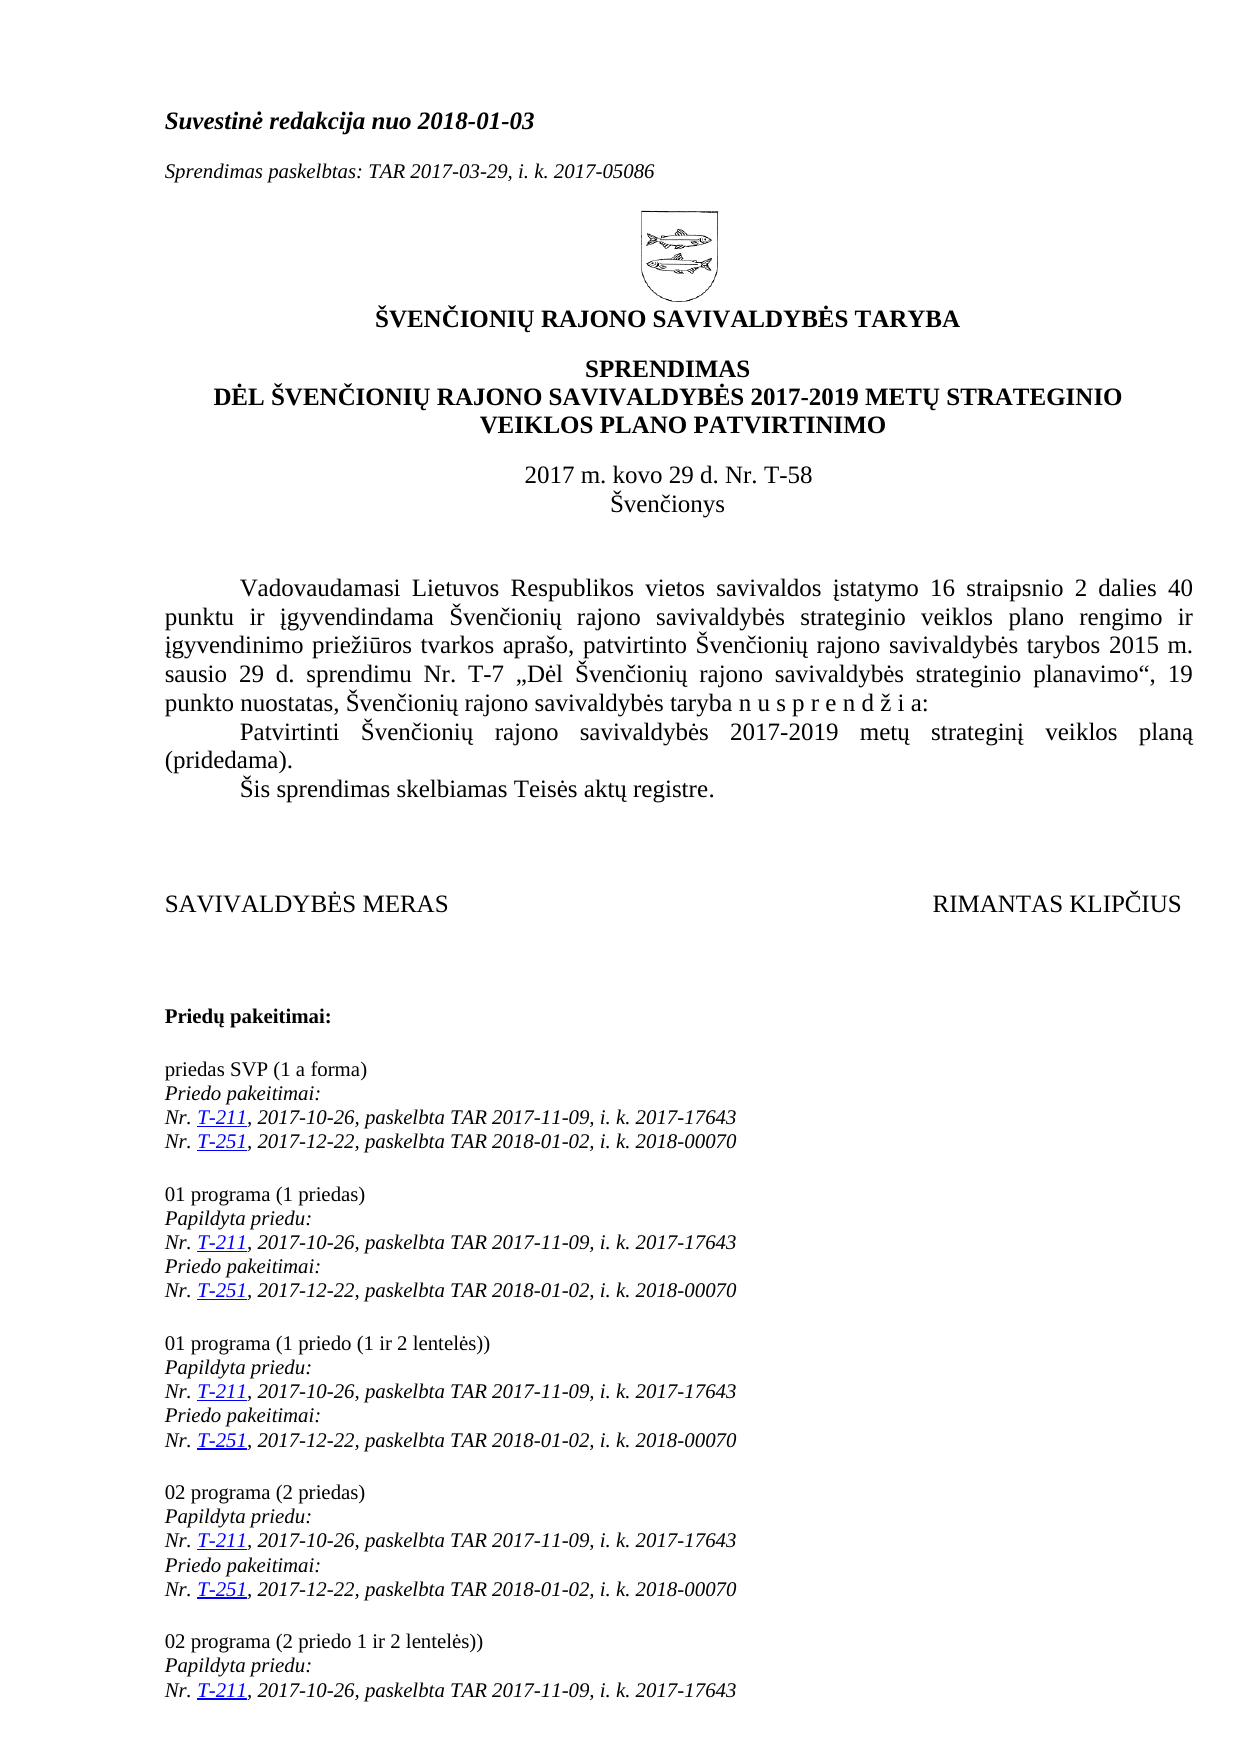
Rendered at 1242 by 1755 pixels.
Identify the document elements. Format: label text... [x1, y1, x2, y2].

text Nr. T-211, 2017-10-26, paskelbta TAR 2017-11-09, i. k. 2017-17643 [164, 1528, 1194, 1552]
text Priedo pakeitimai: [164, 1552, 1194, 1577]
text 02 programa (2 priedas) [164, 1480, 1194, 1504]
text 01 programa (1 priedas) [164, 1182, 1194, 1206]
text Priedų pakeitimai: [164, 1004, 1194, 1028]
text SAVIVALDYBĖS MERAS RIMANTAS KLIPČIUS [164, 889, 1189, 918]
text DĖL ŠVENČIONIŲ RAJONO SAVIVALDYBĖS 2017-2019 METŲ STRATEGINIO [207, 382, 1129, 411]
text Patvirtinti Švenčionių rajono savivaldybės 2017-2019 metų strateginį veiklos planą (pridedama). [164, 717, 1194, 774]
text Nr. T-211, 2017-10-26, paskelbta TAR 2017-11-09, i. k. 2017-17643 [164, 1677, 1194, 1702]
text Suvestinė redakcija nuo 2018-01-03 [164, 106, 1194, 135]
text Papildyta priedu: [164, 1653, 1194, 1677]
text 2017 m. kovo 29 d. Nr. T-58 [518, 461, 818, 489]
text 01 programa (1 priedo (1 ir 2 lentelės)) [164, 1331, 1194, 1355]
text VEIKLOS PLANO PATVIRTINIMO [474, 411, 892, 440]
text Šis sprendimas skelbiamas Teisės aktų registre. [164, 774, 1194, 803]
text Nr. T-211, 2017-10-26, paskelbta TAR 2017-11-09, i. k. 2017-17643 [164, 1105, 1194, 1129]
text Nr. T-211, 2017-10-26, paskelbta TAR 2017-11-09, i. k. 2017-17643 [164, 1230, 1194, 1254]
text ŠVENČIONIŲ RAJONO SAVIVALDYBĖS TARYBA [369, 304, 966, 333]
text Nr. T-251, 2017-12-22, paskelbta TAR 2018-01-02, i. k. 2018-00070 [164, 1577, 1194, 1601]
text Papildyta priedu: [164, 1206, 1194, 1230]
text Švenčionys [604, 489, 731, 518]
text Nr. T-251, 2017-12-22, paskelbta TAR 2018-01-02, i. k. 2018-00070 [164, 1427, 1194, 1452]
text Nr. T-251, 2017-12-22, paskelbta TAR 2018-01-02, i. k. 2018-00070 [164, 1278, 1194, 1302]
text Priedo pakeitimai: [164, 1254, 1194, 1278]
text priedas SVP (1 a forma) [164, 1057, 1194, 1081]
text Papildyta priedu: [164, 1504, 1194, 1528]
text Priedo pakeitimai: [164, 1403, 1194, 1427]
text Papildyta priedu: [164, 1355, 1194, 1379]
text Priedo pakeitimai: [164, 1081, 1194, 1105]
text Nr. T-211, 2017-10-26, paskelbta TAR 2017-11-09, i. k. 2017-17643 [164, 1379, 1194, 1403]
text Sprendimas paskelbtas: TAR 2017-03-29, i. k. 2017-05086 [164, 159, 1194, 183]
text 02 programa (2 priedo 1 ir 2 lentelės)) [164, 1629, 1194, 1653]
text Nr. T-251, 2017-12-22, paskelbta TAR 2018-01-02, i. k. 2018-00070 [164, 1129, 1194, 1153]
text Vadovaudamasi Lietuvos Respublikos vietos savivaldos įstatymo 16 straipsnio 2 dalies 40 punktu ir įgyvendindama Švenčionių rajono savivaldybės strateginio veiklos plano rengimo ir įgyvendinimo priežiūros tvarkos aprašo, patvirtinto Švenčionių rajono savivaldybės tarybos 2015 m. sausio 29 d. sprendimu Nr. T-7 „Dėl Švenčionių rajono savivaldybės strateginio planavimo“, 19 punkto nuostatas, Švenčionių rajono savivaldybės taryba n u s p r e n d ž i a: [164, 573, 1194, 717]
text SPRENDIMAS [579, 354, 756, 382]
